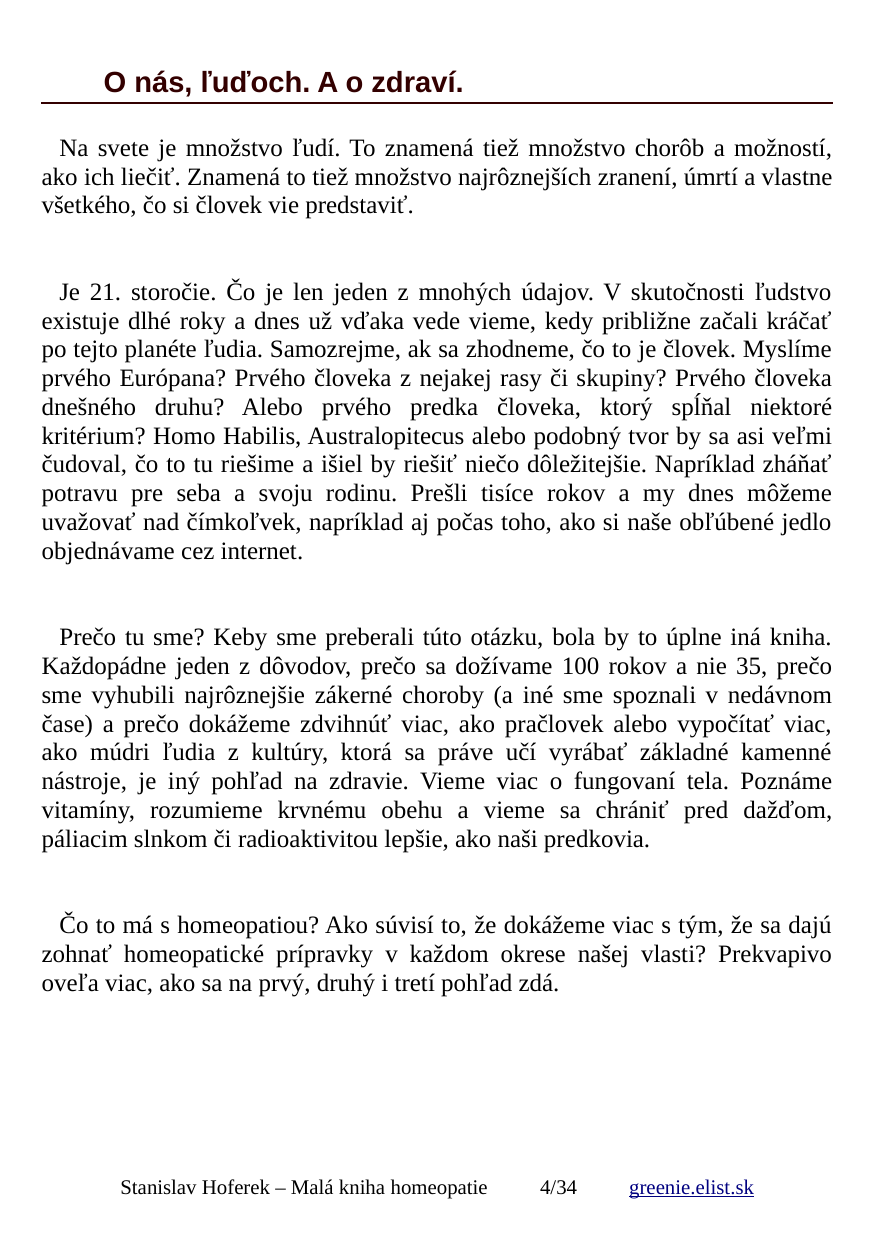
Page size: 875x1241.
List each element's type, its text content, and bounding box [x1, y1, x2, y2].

text Je 21. storočie. Čo je len jeden z mnohých údajov. V skutočnosti ľudstvo existuje dlhé roky a dnes už vďaka vede vieme, kedy približne začali kráčať po tejto planéte ľudia. Samozrejme, ak sa zhodneme, čo to je človek. Myslíme prvého Európana? Prvého človeka z nejakej rasy či skupiny? Prvého človeka dnešného druhu? Alebo prvého predka človeka, ktorý spĺňal niektoré kritérium? Homo Habilis, Australopitecus alebo podobný tvor by sa asi veľmi čudoval, čo to tu riešime a išiel by riešiť niečo dôležitejšie. Napríklad zháňať potravu pre seba a svoju rodinu. Prešli tisíce rokov a my dnes môžeme uvažovať nad čímkoľvek, napríklad aj počas toho, ako si naše obľúbené jedlo objednávame cez internet. [41, 277, 833, 564]
text Na svete je množstvo ľudí. To znamená tiež množstvo chorôb a možností, ako ich liečiť. Znamená to tiež množstvo najrôznejších zranení, úmrtí a vlastne všetkého, čo si človek vie predstaviť. [41, 133, 833, 219]
subtitle O nás, ľuďoch. A o zdraví. [41, 62, 833, 102]
text Čo to má s homeopatiou? Ako súvisí to, že dokážeme viac s tým, že sa dajú zohnať homeopatické prípravky v každom okrese našej vlasti? Prekvapivo oveľa viac, ako sa na prvý, druhý i tretí pohľad zdá. [41, 910, 833, 997]
text Prečo tu sme? Keby sme preberali túto otázku, bola by to úplne iná kniha. Každopádne jeden z dôvodov, prečo sa dožívame 100 rokov a nie 35, prečo sme vyhubili najrôznejšie zákerné choroby (a iné sme spoznali v nedávnom čase) a prečo dokážeme zdvihnúť viac, ako pračlovek alebo vypočítať viac, ako múdri ľudia z kultúry, ktorá sa práve učí vyrábať základné kamenné nástroje, je iný pohľad na zdravie. Vieme viac o fungovaní tela. Poznáme vitamíny, rozumieme krvnému obehu a vieme sa chrániť pred dažďom, páliacim slnkom či radioaktivitou lepšie, ako naši predkovia. [41, 622, 833, 852]
